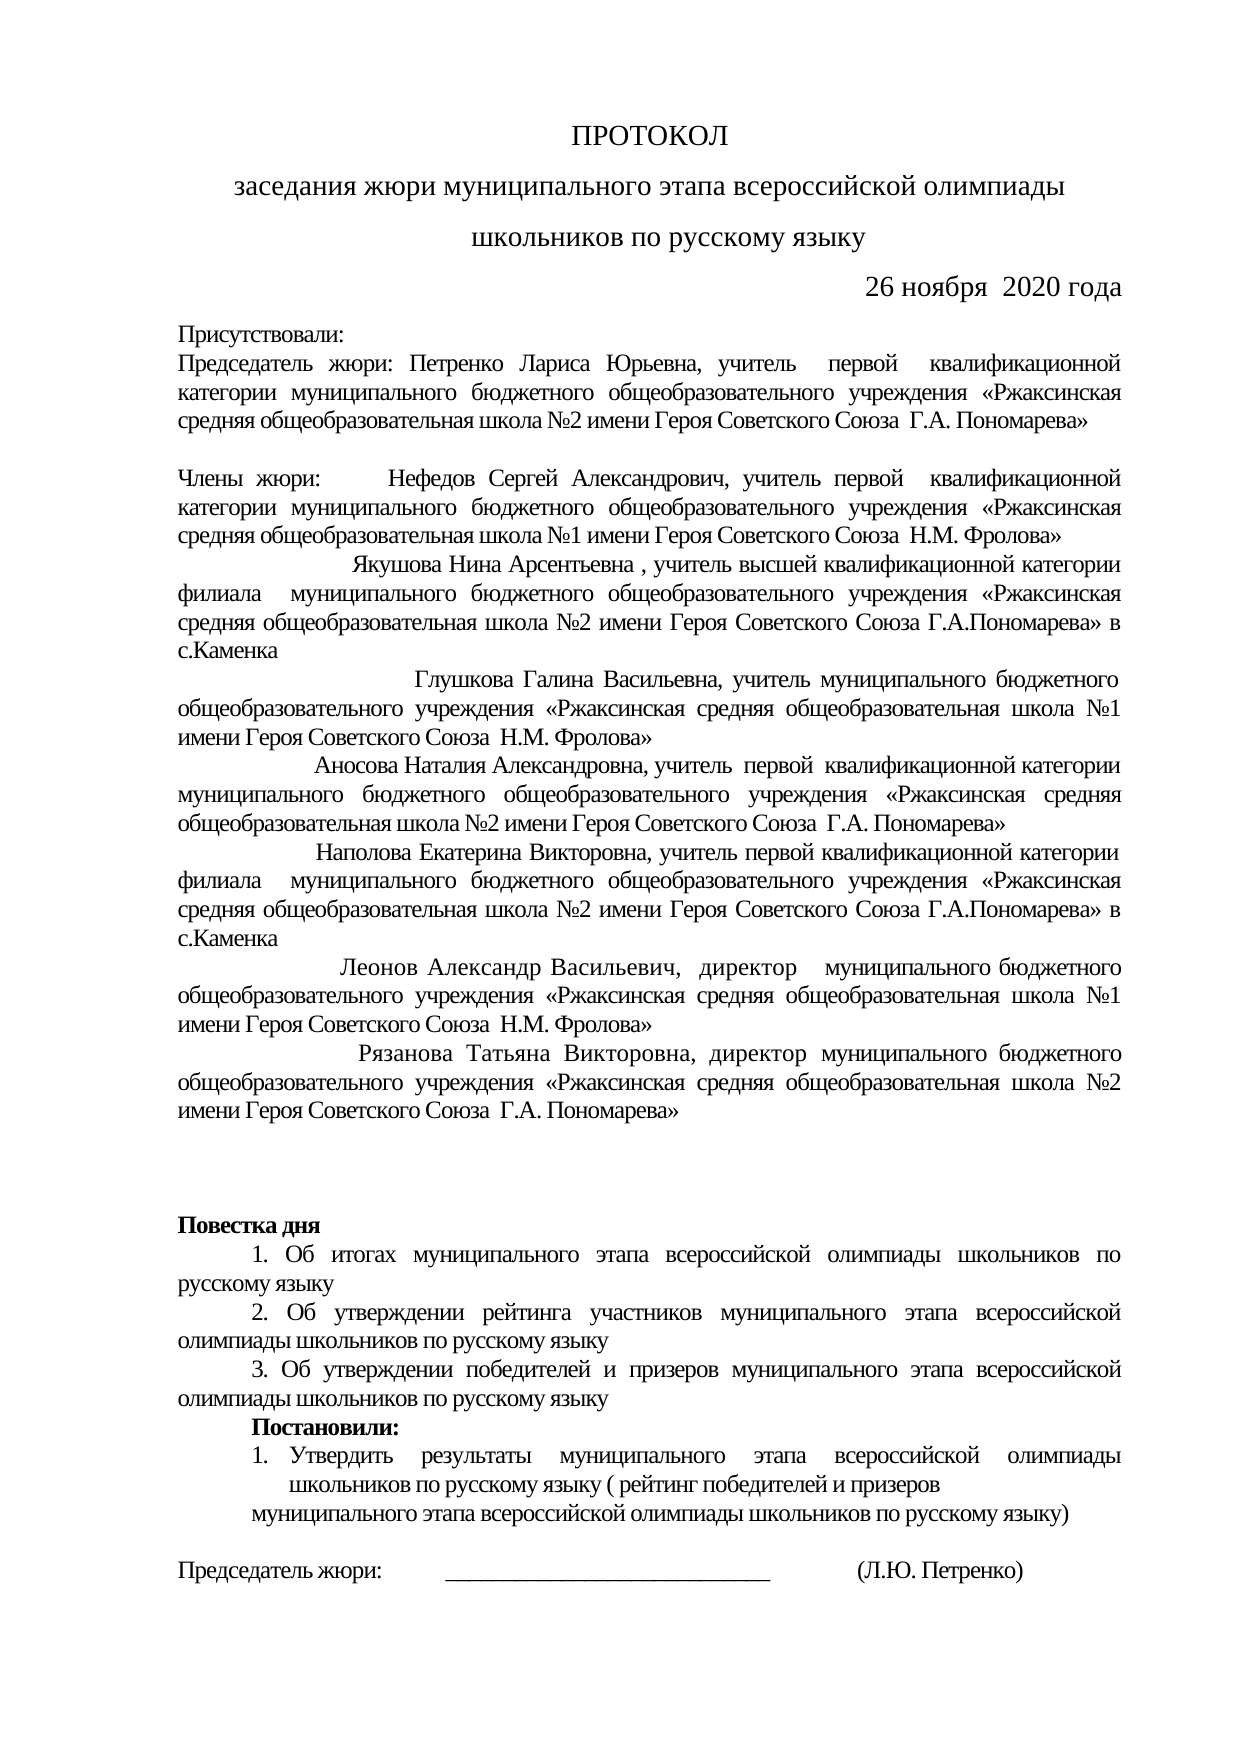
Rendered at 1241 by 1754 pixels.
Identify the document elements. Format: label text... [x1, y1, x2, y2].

text Рязанова Татьяна Викторовна, директор муниципального бюджетного общеобразовательного учреждения «Ржаксинская средняя общеобразовательная школа №2 имени Героя Советского Союза Г.А. Пономарева» [177, 1038, 1122, 1124]
text 3. Об утверждении победителей и призеров муниципального этапа всероссийской олимпиады школьников по русскому языку [177, 1354, 1122, 1412]
text Аносова Наталия Александровна, учитель первой квалификационной категории муниципального бюджетного общеобразовательного учреждения «Ржаксинская средняя общеобразовательная школа №2 имени Героя Советского Союза Г.А. Пономарева» [177, 751, 1122, 837]
text 1. Об итогах муниципального этапа всероссийской олимпиады школьников по русскому языку [177, 1239, 1122, 1297]
text Председатель жюри: ____________________________ (Л.Ю. Петренко) [177, 1556, 1122, 1584]
list Протокол [177, 118, 1122, 152]
text Наполова Екатерина Викторовна, учитель первой квалификационной категории филиала муниципального бюджетного общеобразовательного учреждения «Ржаксинская средняя общеобразовательная школа №2 имени Героя Советского Союза Г.А.Пономарева» в с.Каменка [177, 837, 1122, 952]
text Председатель жюри: Петренко Лариса Юрьевна, учитель первой квалификационной категории муниципального бюджетного общеобразовательного учреждения «Ржаксинская средняя общеобразовательная школа №2 имени Героя Советского Союза Г.А. Пономарева» [177, 348, 1122, 434]
text Якушова Нина Арсентьевна , учитель высшей квалификационной категории филиала муниципального бюджетного общеобразовательного учреждения «Ржаксинская средняя общеобразовательная школа №2 имени Героя Советского Союза Г.А.Пономарева» в с.Каменка [177, 549, 1122, 664]
text Глушкова Галина Васильевна, учитель муниципального бюджетного общеобразовательного учреждения «Ржаксинская средняя общеобразовательная школа №1 имени Героя Советского Союза Н.М. Фролова» [177, 664, 1122, 751]
list Утвердить результаты муниципального этапа всероссийской олимпиады школьников по русскому языку ( рейтинг победителей и призеров [251, 1441, 1122, 1498]
text Повестка дня [177, 1211, 1122, 1239]
text 2. Об утверждении рейтинга участников муниципального этапа всероссийской олимпиады школьников по русскому языку [177, 1297, 1122, 1354]
text Присутствовали: [177, 319, 1122, 348]
list 26 ноября 2020 года [177, 269, 1122, 303]
text Члены жюри: Нефедов Сергей Александрович, учитель первой квалификационной категории муниципального бюджетного общеобразовательного учреждения «Ржаксинская средняя общеобразовательная школа №1 имени Героя Советского Союза Н.М. Фролова» [177, 463, 1122, 549]
text Постановили: [177, 1412, 1122, 1441]
text муниципального этапа всероссийской олимпиады школьников по русскому языку) [177, 1498, 1122, 1527]
list заседания жюри муниципального этапа всероссийской олимпиады школьников по русскому языку [177, 168, 1122, 252]
text Леонов Александр Васильевич, директор муниципального бюджетного общеобразовательного учреждения «Ржаксинская средняя общеобразовательная школа №1 имени Героя Советского Союза Н.М. Фролова» [177, 952, 1122, 1038]
